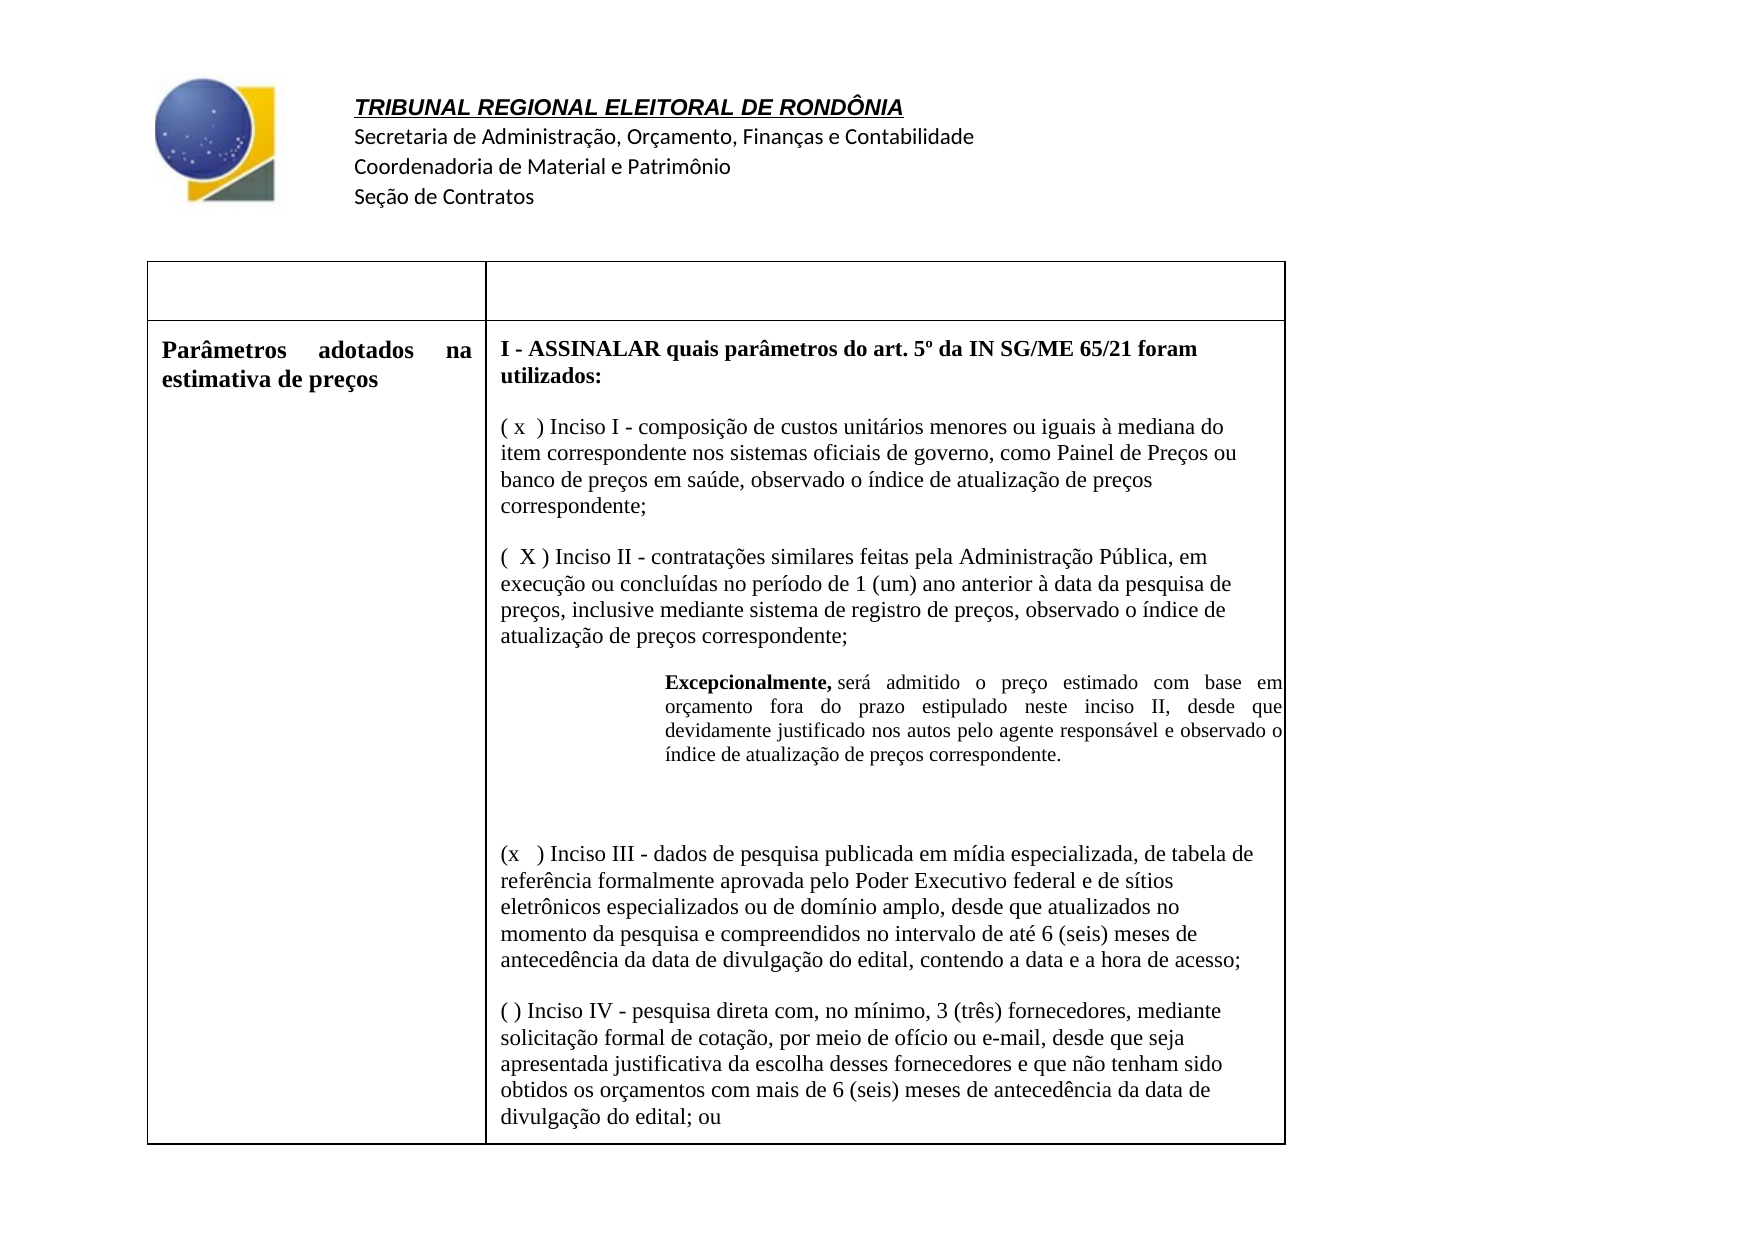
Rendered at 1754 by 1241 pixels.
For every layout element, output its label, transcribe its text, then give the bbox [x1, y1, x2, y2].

table_cell [148, 262, 485, 319]
table_cell I - ASSINALAR quais parâmetros do art. 5º da IN SG/ME 65/21 foram utilizados: ( x ) Inciso I - composição de custos unitários menores ou iguais à mediana do item correspondente nos sistemas oficiais de governo, como Painel de Preços ou banco de preços em saúde, observado o índice de atualização de preços correspondente; ( X ) Inciso II - contratações similares feitas pela Administração Pública, em execução ou concluídas no período de 1 (um) ano anterior à data da pesquisa de preços, inclusive mediante sistema de registro de preços, observado o índice de atualização de preços correspondente; Excepcionalmente, será admitido o preço estimado com base em orçamento fora do prazo estipulado neste inciso II, desde que devidamente justificado nos autos pelo agente responsável e observado o índice de atualização de preços correspondente. (x ) Inciso III - dados de pesquisa publicada em mídia especializada, de tabela de referência formalmente aprovada pelo Poder Executivo federal e de sítios eletrônicos especializados ou de domínio amplo, desde que atualizados no momento da pesquisa e compreendidos no intervalo de até 6 (seis) meses de antecedência da data de divulgação do edital, contendo a data e a hora de acesso; ( ) Inciso IV - pesquisa direta com, no mínimo, 3 (três) fornecedores, mediante solicitação formal de cotação, por meio de ofício ou e-mail, desde que seja apresentada justificativa da escolha desses fornecedores e que não tenham sido obtidos os orçamentos com mais de 6 (seis) meses de antecedência da data de divulgação do edital; ou [487, 321, 1284, 1143]
table_cell Parâmetros adotados na estimativa de preços [148, 321, 485, 1143]
table_cell [487, 262, 1284, 319]
